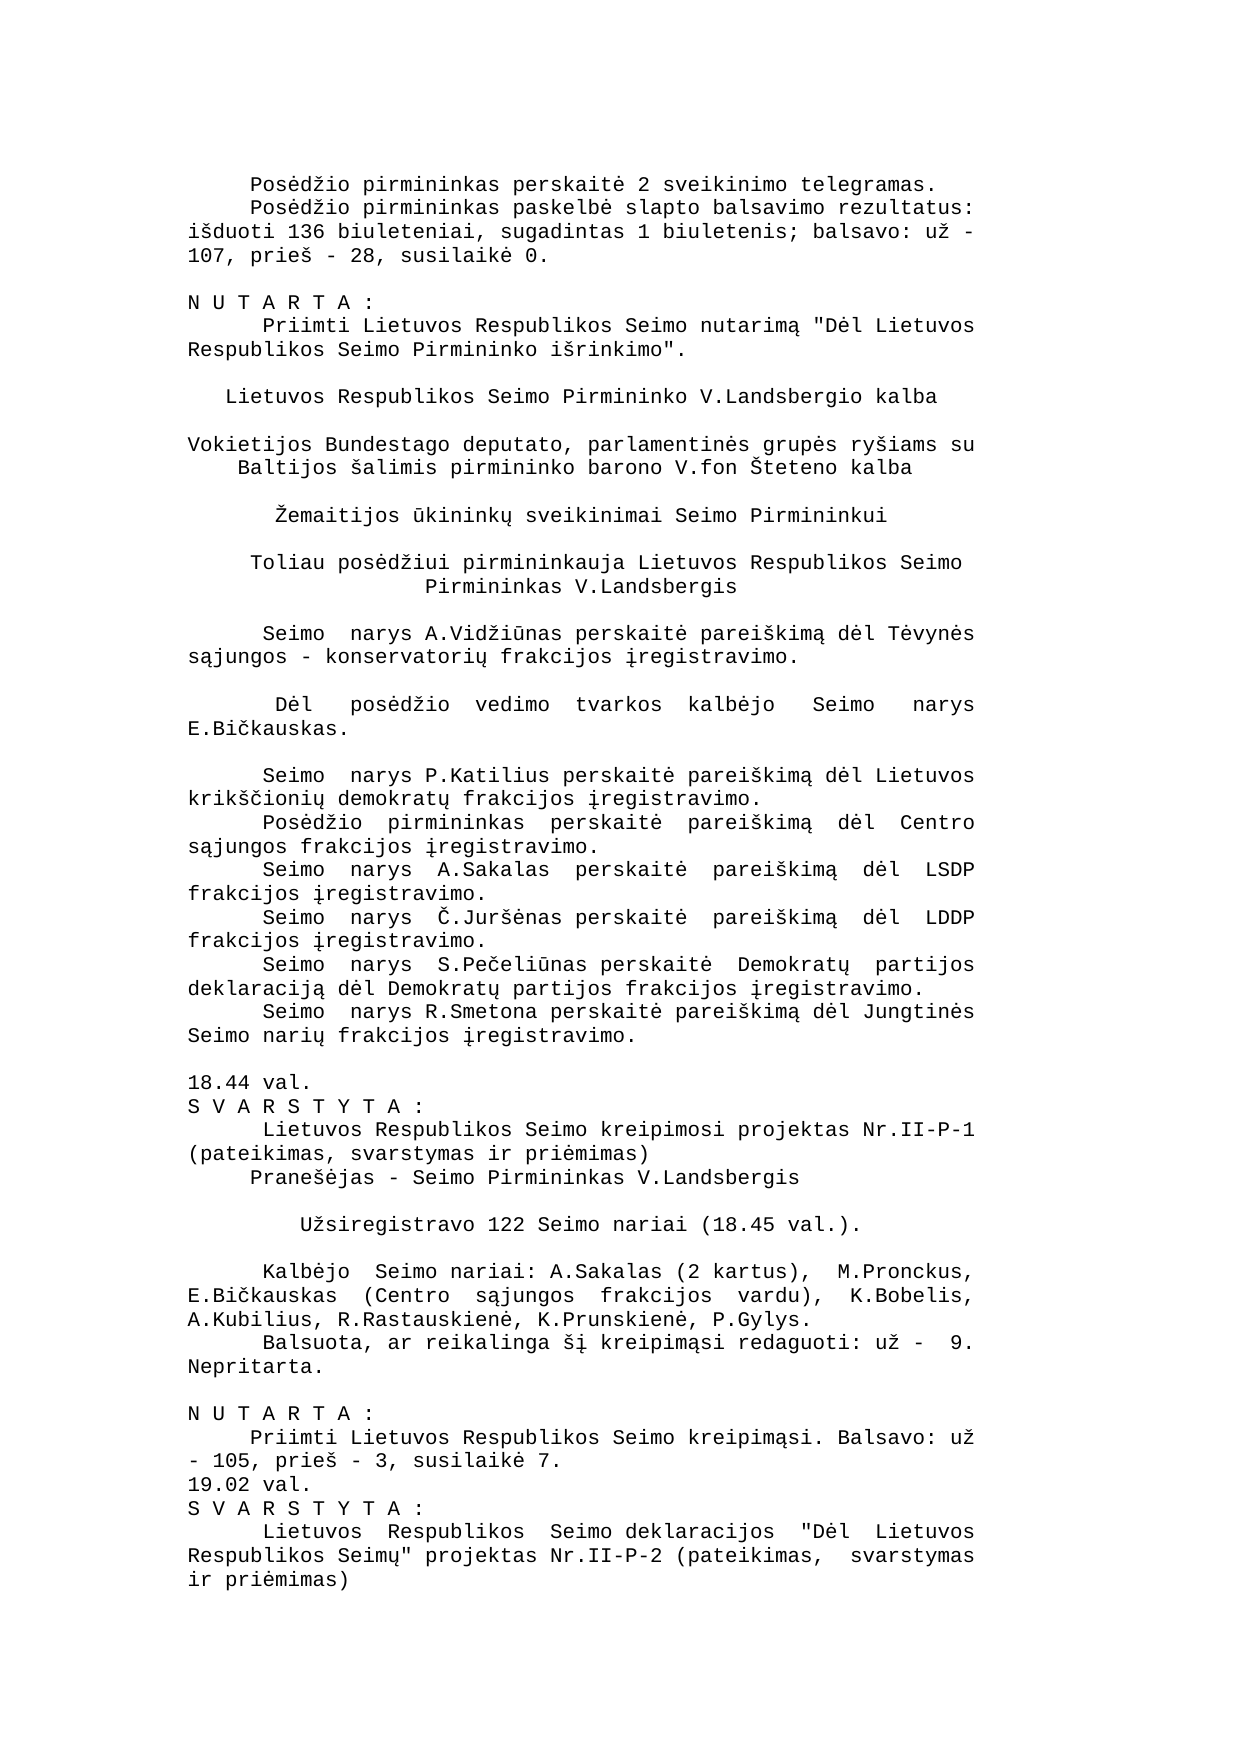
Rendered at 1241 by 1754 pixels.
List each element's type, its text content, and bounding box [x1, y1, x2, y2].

text frakcijos įregistravimo. [187, 930, 1053, 954]
text Nepritarta. [187, 1356, 1053, 1379]
text (pateikimas, svarstymas ir priėmimas) [187, 1143, 1053, 1167]
text Respublikos Seimo Pirmininko išrinkimo". [187, 339, 1053, 363]
text - 105, prieš - 3, susilaikė 7. [187, 1451, 1053, 1474]
text Kalbėjo Seimo nariai: A.Sakalas (2 kartus), M.Pronckus, [187, 1261, 1053, 1285]
text 107, prieš - 28, susilaikė 0. [187, 244, 1053, 268]
text Seimo narys A.Vidžiūnas perskaitė pareiškimą dėl Tėvynės [187, 623, 1053, 647]
text krikščionių demokratų frakcijos įregistravimo. [187, 788, 1053, 812]
text Respublikos Seimų" projektas Nr.II-P-2 (pateikimas, svarstymas [187, 1545, 1053, 1569]
text Vokietijos Bundestago deputato, parlamentinės grupės ryšiams su [187, 434, 1053, 457]
text N U T A R T A : [187, 1403, 1053, 1427]
text frakcijos įregistravimo. [187, 883, 1053, 907]
text Seimo narys A.Sakalas perskaitė pareiškimą dėl LSDP [187, 859, 1053, 883]
text S V A R S T Y T A : [187, 1096, 1053, 1119]
text Lietuvos Respublikos Seimo deklaracijos "Dėl Lietuvos [187, 1521, 1053, 1545]
text Pranešėjas - Seimo Pirmininkas V.Landsbergis [187, 1167, 1053, 1190]
text Žemaitijos ūkininkų sveikinimai Seimo Pirmininkui [187, 505, 1053, 528]
text sąjungos - konservatorių frakcijos įregistravimo. [187, 647, 1053, 670]
text Užsiregistravo 122 Seimo nariai (18.45 val.). [187, 1214, 1053, 1238]
text Priimti Lietuvos Respublikos Seimo kreipimąsi. Balsavo: už [187, 1427, 1053, 1451]
text Posėdžio pirmininkas perskaitė pareiškimą dėl Centro [187, 812, 1053, 836]
text Lietuvos Respublikos Seimo Pirmininko V.Landsbergio kalba [187, 386, 1053, 410]
text 19.02 val. [187, 1474, 1053, 1498]
text sąjungos frakcijos įregistravimo. [187, 836, 1053, 859]
text N U T A R T A : [187, 292, 1053, 316]
text išduoti 136 biuleteniai, sugadintas 1 biuletenis; balsavo: už - [187, 221, 1053, 244]
text Seimo narys P.Katilius perskaitė pareiškimą dėl Lietuvos [187, 765, 1053, 788]
text ir priėmimas) [187, 1569, 1053, 1592]
text Seimo narys R.Smetona perskaitė pareiškimą dėl Jungtinės [187, 1001, 1053, 1025]
text Seimo narys S.Pečeliūnas perskaitė Demokratų partijos [187, 954, 1053, 978]
text Seimo narys Č.Juršėnas perskaitė pareiškimą dėl LDDP [187, 907, 1053, 930]
text E.Bičkauskas. [187, 717, 1053, 741]
text 18.44 val. [187, 1072, 1053, 1096]
text Priimti Lietuvos Respublikos Seimo nutarimą "Dėl Lietuvos [187, 316, 1053, 339]
text Posėdžio pirmininkas paskelbė slapto balsavimo rezultatus: [187, 197, 1053, 221]
text Seimo narių frakcijos įregistravimo. [187, 1025, 1053, 1048]
text Baltijos šalimis pirmininko barono V.fon Šteteno kalba [187, 457, 1053, 481]
text S V A R S T Y T A : [187, 1498, 1053, 1521]
text Dėl posėdžio vedimo tvarkos kalbėjo Seimo narys [187, 694, 1053, 717]
text Pirmininkas V.Landsbergis [187, 576, 1053, 599]
text E.Bičkauskas (Centro sąjungos frakcijos vardu), K.Bobelis, [187, 1285, 1053, 1309]
text deklaraciją dėl Demokratų partijos frakcijos įregistravimo. [187, 978, 1053, 1001]
text Posėdžio pirmininkas perskaitė 2 sveikinimo telegramas. [187, 174, 1053, 197]
text Balsuota, ar reikalinga šį kreipimąsi redaguoti: už - 9. [187, 1332, 1053, 1356]
text Lietuvos Respublikos Seimo kreipimosi projektas Nr.II-P-1 [187, 1119, 1053, 1143]
text A.Kubilius, R.Rastauskienė, K.Prunskienė, P.Gylys. [187, 1309, 1053, 1332]
text Toliau posėdžiui pirmininkauja Lietuvos Respublikos Seimo [187, 552, 1053, 576]
